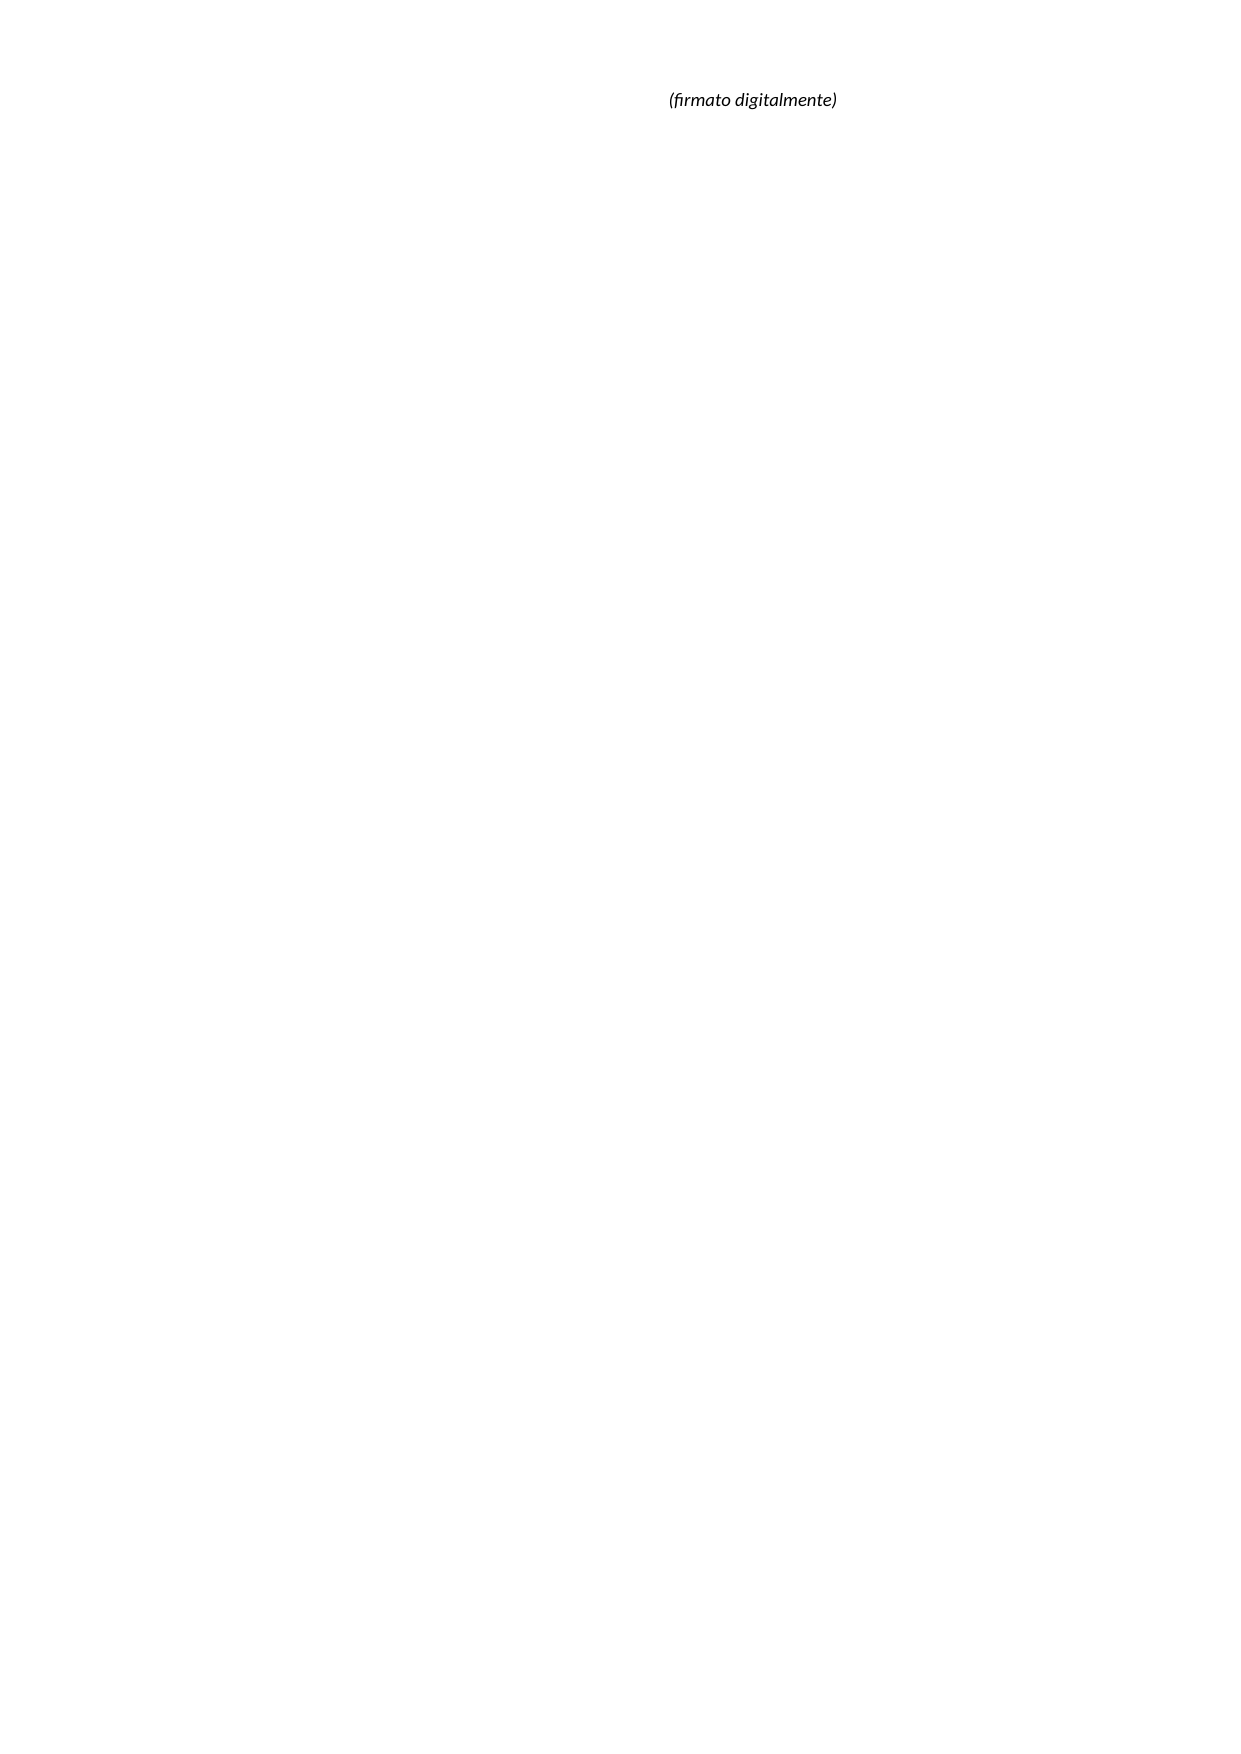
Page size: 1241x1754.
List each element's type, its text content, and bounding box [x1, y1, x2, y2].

text (firmato digitalmente) [118, 89, 1019, 112]
